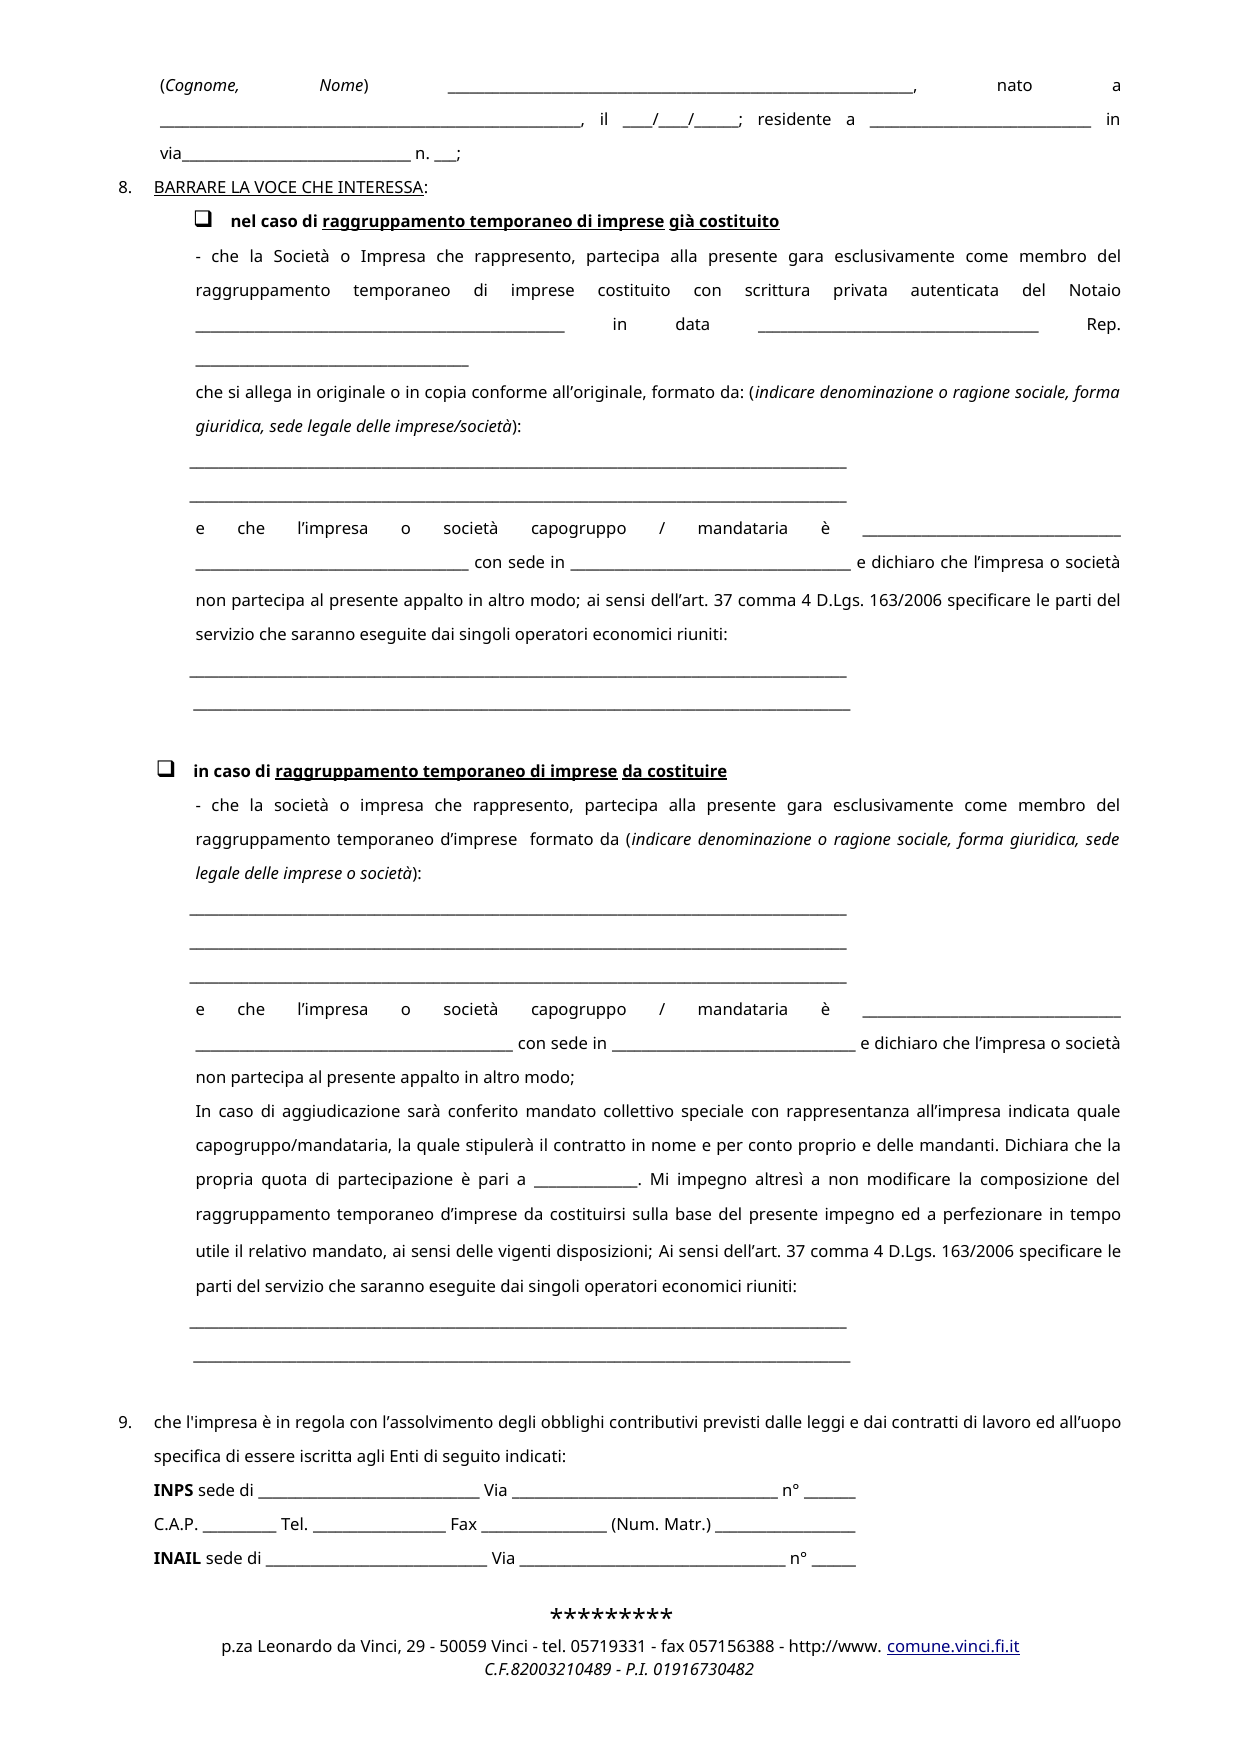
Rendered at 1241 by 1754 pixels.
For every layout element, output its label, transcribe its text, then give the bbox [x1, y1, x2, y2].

text _________________________________________________________________________________________ [189, 896, 1122, 918]
text _________________________________________________________________________________________ [118, 691, 1122, 714]
text e che l’impresa o società capogruppo / mandataria è ___________________________________ _____________________________________ con sede in ______________________________________ e dichiaro che l’impresa o società non partecipa al presente appalto in altro modo; ai sensi dell’art. 37 comma 4 D.Lgs. 163/2006 specificare le parti del servizio che saranno eseguite dai singoli operatori economici riuniti: [195, 517, 1122, 646]
text e che l’impresa o società capogruppo / mandataria è ___________________________________ ___________________________________________ con sede in _________________________________ e dichiaro che l’impresa o società non partecipa al presente appalto in altro modo; [195, 998, 1122, 1088]
list nel caso di raggruppamento temporaneo di imprese già costituito [193, 210, 1122, 233]
text - che la società o impresa che rappresento, partecipa alla presente gara esclusivamente come membro del raggruppamento temporaneo d’imprese formato da (indicare denominazione o ragione sociale, forma giuridica, sede legale delle imprese o società): [195, 793, 1122, 884]
text _________________________________________________________________________________________ [189, 929, 1122, 952]
text In caso di aggiudicazione sarà conferito mandato collettivo speciale con rappresentanza all’impresa indicata quale capogruppo/mandataria, la quale stipulerà il contratto in nome e per conto proprio e delle mandanti. Dichiara che la propria quota di partecipazione è pari a ______________. Mi impegno altresì a non modificare la composizione del raggruppamento temporaneo d’imprese da costituirsi sulla base del presente impegno ed a perfezionare in tempo utile il relativo mandato, ai sensi delle vigenti disposizioni; Ai sensi dell’art. 37 comma 4 D.Lgs. 163/2006 specificare le parti del servizio che saranno eseguite dai singoli operatori economici riuniti: [195, 1100, 1122, 1297]
text che si allega in originale o in copia conforme all’originale, formato da: (indicare denominazione o ragione sociale, forma giuridica, sede legale delle imprese/società): [195, 380, 1122, 437]
text C.A.P. __________ Tel. __________________ Fax _________________ (Num. Matr.) ___________________ [154, 1513, 1122, 1536]
text 9. che l'impresa è in regola con l’assolvimento degli obblighi contributivi previsti dalle leggi e dai contratti di lavoro ed all’uopo specifica di essere iscritta agli Enti di seguito indicati: [118, 1411, 1122, 1467]
text _________________________________________________________________________________________ [189, 483, 1122, 505]
text _________________________________________________________________________________________ [189, 448, 1122, 471]
text - che la Società o Impresa che rappresento, partecipa alla presente gara esclusivamente come membro del raggruppamento temporaneo di imprese costituito con scrittura privata autenticata del Notaio __________________________________________________ in data ______________________________________ Rep. _____________________________________ [195, 244, 1122, 369]
text _________________________________________________________________________________________ [189, 657, 1122, 680]
list in caso di raggruppamento temporaneo di imprese da costituire [156, 759, 1122, 782]
text _________________________________________________________________________________________ [118, 1342, 1122, 1365]
text (Cognome, Nome) _______________________________________________________________, nato a _________________________________________________________, il ____/____/______; residente a ______________________________ in via_______________________________ n. ___; [160, 74, 1122, 165]
text INPS sede di ______________________________ Via ____________________________________ n° _______ [154, 1479, 1122, 1501]
text 8. BARRARE LA VOCE CHE INTERESSA: [118, 176, 1122, 199]
text _________________________________________________________________________________________ [189, 964, 1122, 986]
text INAIL sede di ______________________________ Via ____________________________________ n° ______ [154, 1547, 1122, 1569]
text _________________________________________________________________________________________ [189, 1308, 1122, 1331]
